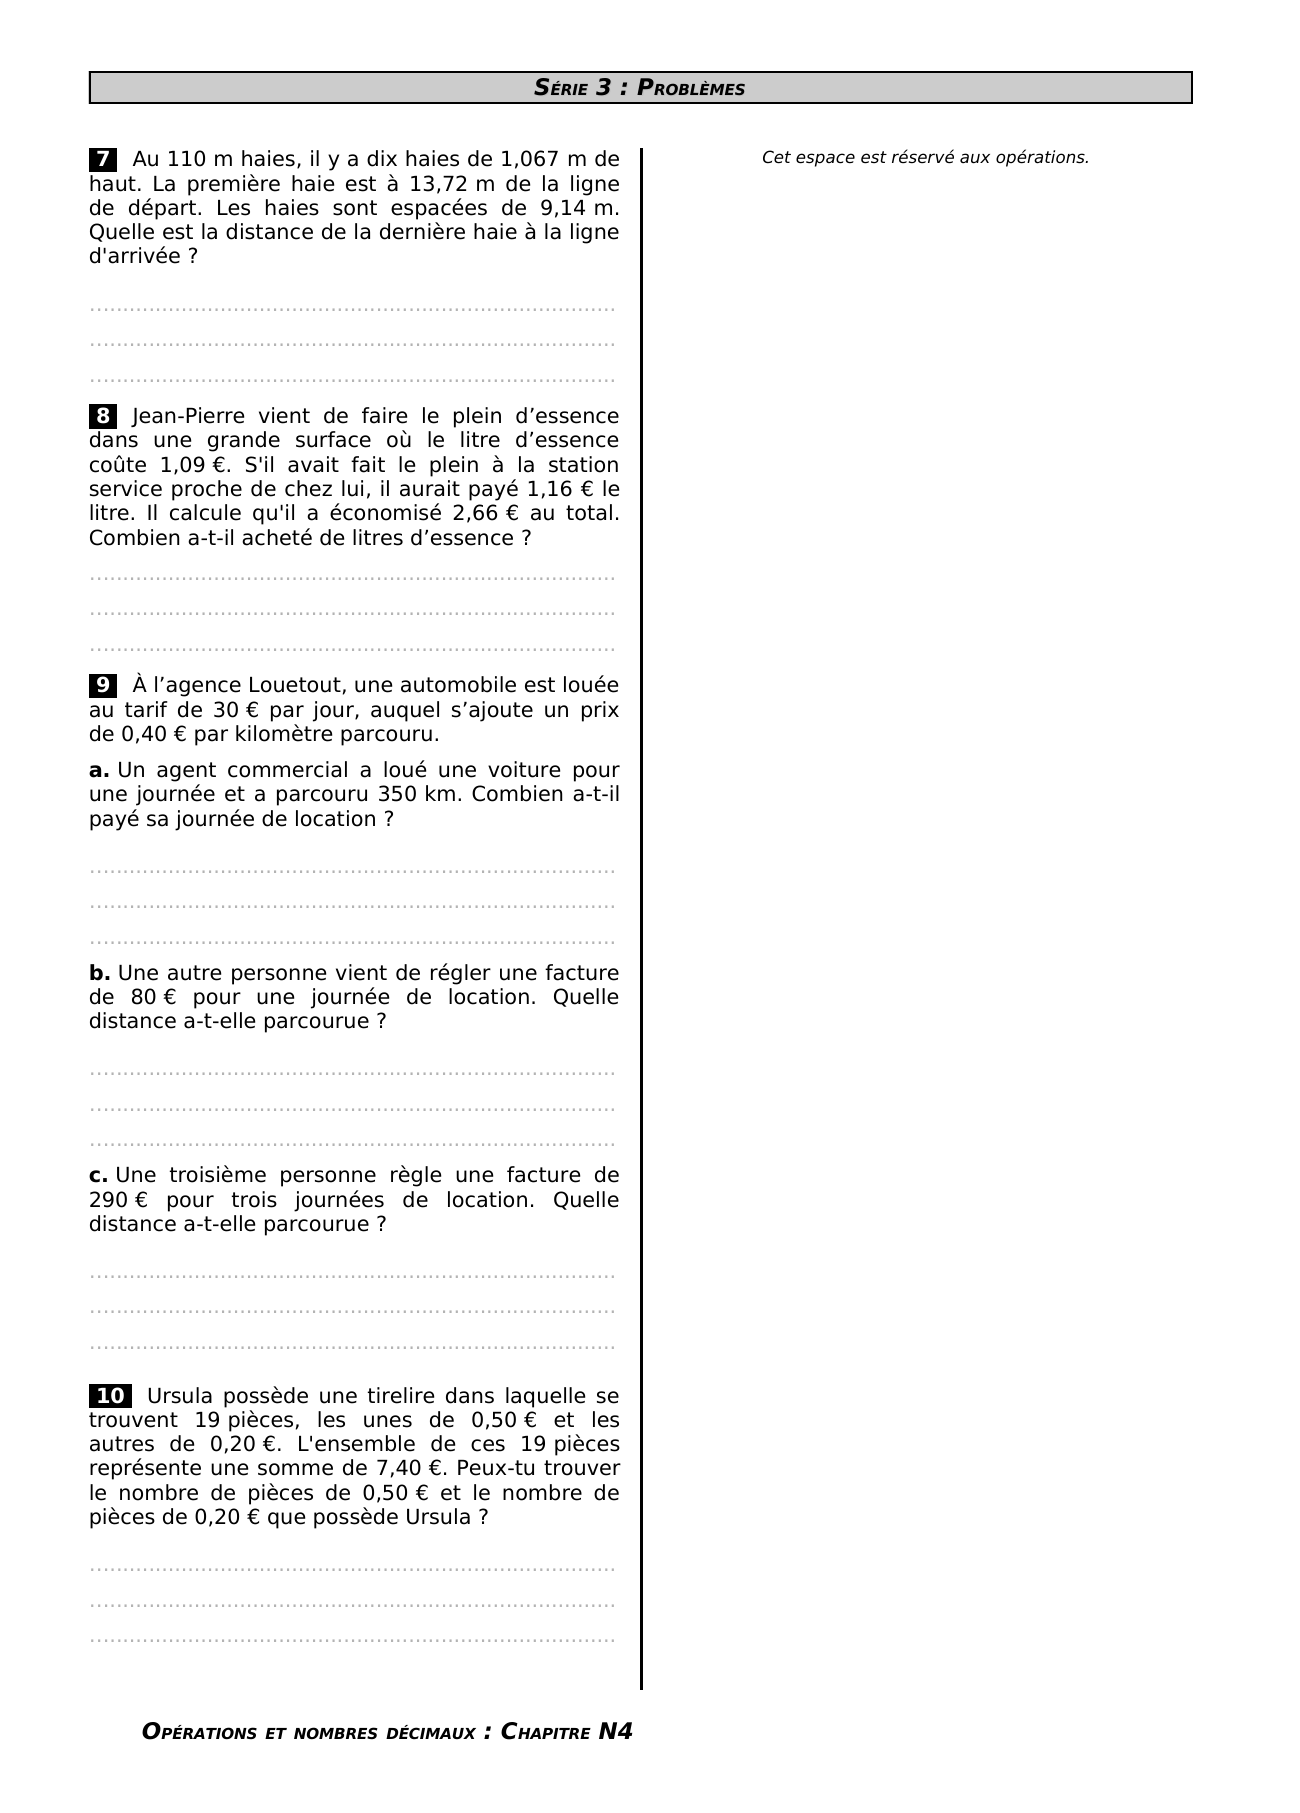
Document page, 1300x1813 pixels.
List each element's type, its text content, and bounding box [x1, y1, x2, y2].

list À l’agence Louetout, une automobile est louée au tarif de 30 € par jour, auquel s’ajoute un prix de 0,40 € par kilomètre parcouru. [88, 674, 620, 746]
list ….............................................................................. [88, 914, 620, 949]
list …..............................................................................….............................................................................. [88, 843, 620, 914]
list Au 110 m haies, il y a dix haies de 1,067 m de haut. La première haie est à 13,72 m de la ligne de départ. Les haies sont espacées de 9,14 m. Quelle est la distance de la dernière haie à la ligne d'arrivée ? [88, 148, 620, 269]
list ….............................................................................. [88, 1248, 620, 1283]
list ….............................................................................. [88, 1319, 620, 1354]
list ….............................................................................. [88, 1283, 620, 1319]
list Un agent commercial a loué une voiture pour une journée et a parcouru 350 km. Combien a‑t‑il payé sa journée de location ? [88, 758, 620, 831]
list ….............................................................................. [88, 316, 620, 352]
list ….............................................................................. [88, 352, 620, 387]
list Ursula possède une tirelire dans laquelle se trouvent 19 pièces, les unes de 0,50 € et les autres de 0,20 €. L'ensemble de ces 19 pièces représente une somme de 7,40 €. Peux‑tu trouver le nombre de pièces de 0,50 € et le nombre de pièces de 0,20 € que possède Ursula ? [88, 1384, 620, 1529]
list Jean‑Pierre vient de faire le plein d’essence dans une grande surface où le litre d’essence coûte 1,09 €. S'il avait fait le plein à la station service proche de chez lui, il aurait payé 1,16 € le litre. Il calcule qu'il a économisé 2,66 € au total. Combien a‑t‑il acheté de litres d’essence ? [88, 404, 620, 550]
list ….............................................................................. [88, 1577, 620, 1612]
list ….............................................................................. [88, 1612, 620, 1647]
list ….............................................................................. [88, 1541, 620, 1577]
list ….............................................................................. [88, 1116, 620, 1152]
list Une autre personne vient de régler une facture de 80 € pour une journée de location. Quelle distance a‑t‑elle parcourue ? [88, 961, 620, 1034]
list ….............................................................................. [88, 1045, 620, 1081]
list ….............................................................................. [88, 1081, 620, 1116]
list Cet espace est réservé aux opérations. [661, 148, 1193, 167]
list ….............................................................................. [88, 585, 620, 621]
list ….............................................................................. [88, 281, 620, 316]
list Une troisième personne règle une facture de 290 € pour trois journées de location. Quelle distance a‑t‑elle parcourue ? [88, 1163, 620, 1236]
list ….............................................................................. [88, 550, 620, 585]
list ….............................................................................. [88, 621, 620, 656]
